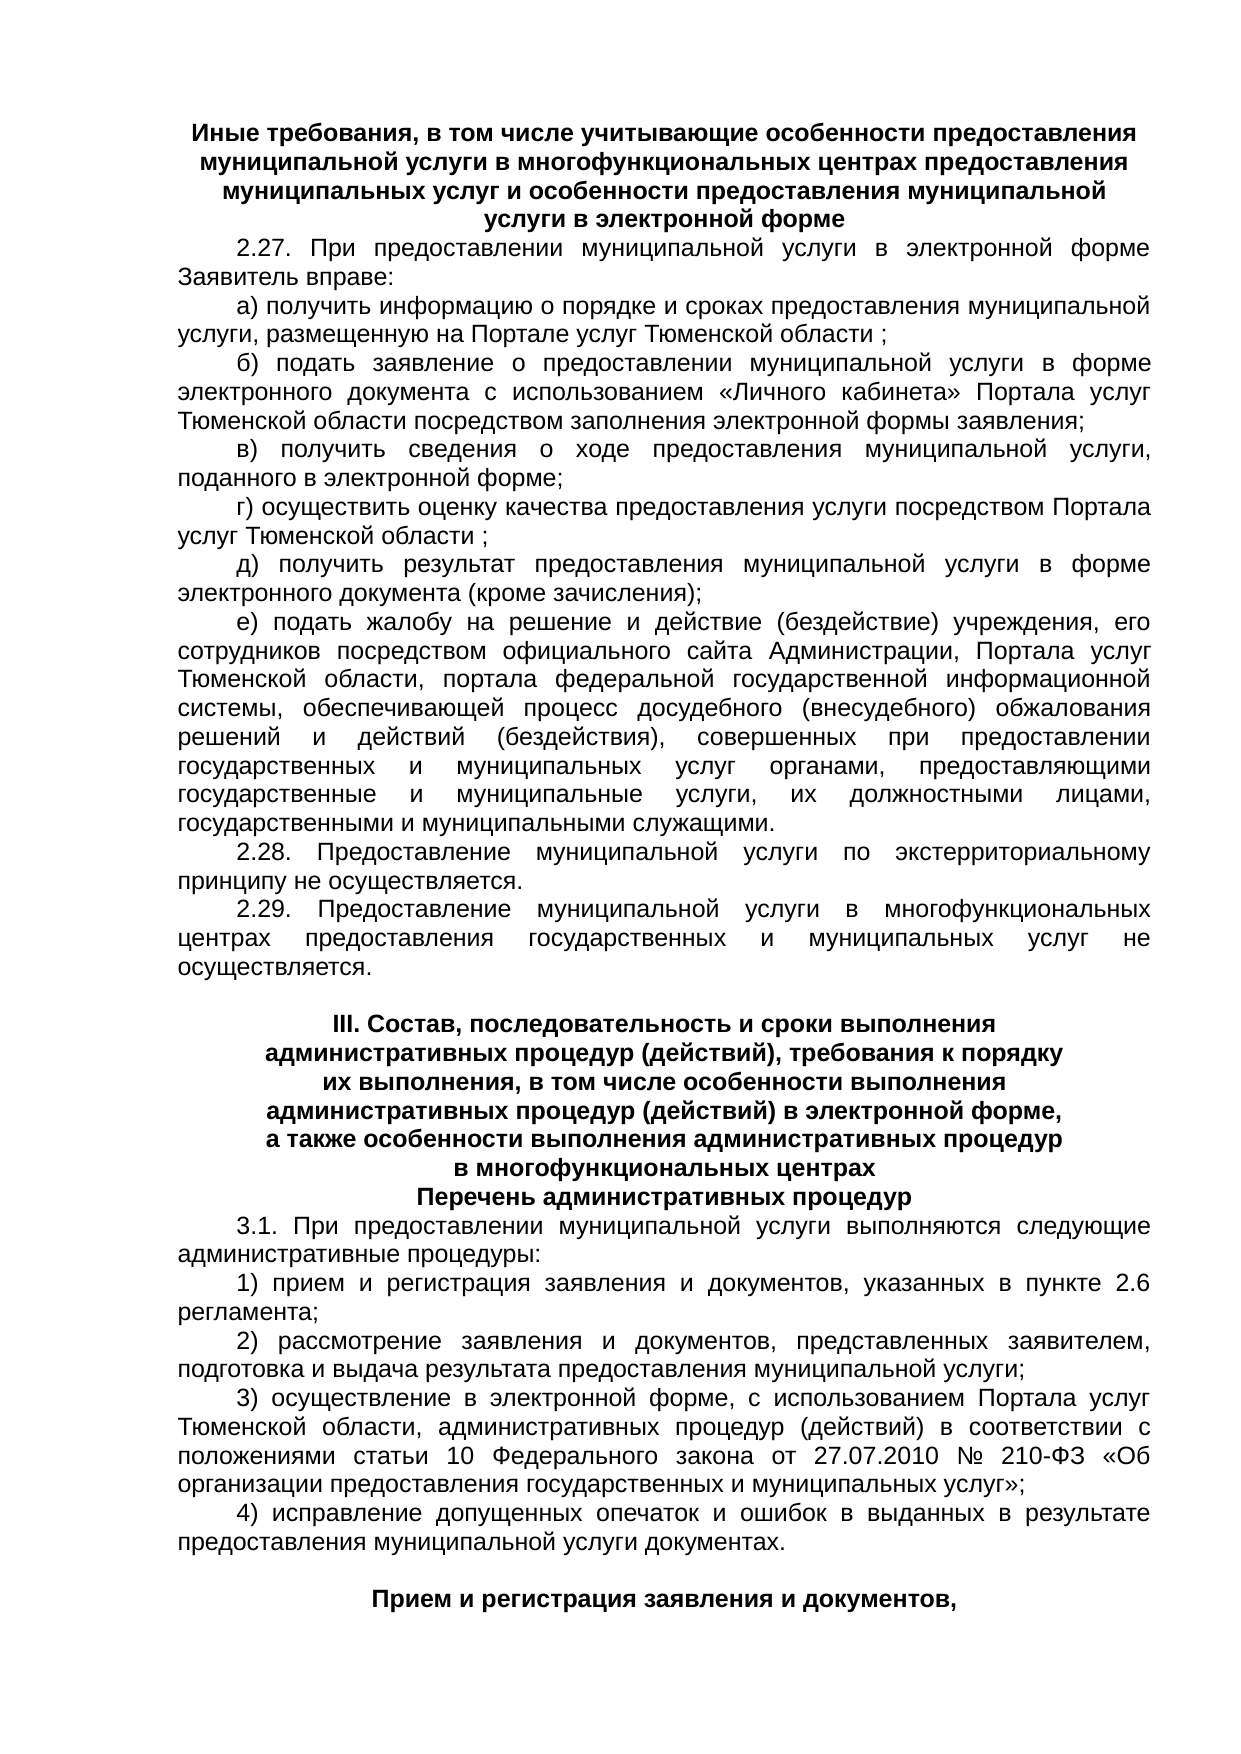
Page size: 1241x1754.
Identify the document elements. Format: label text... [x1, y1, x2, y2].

title административных процедур (действий), требования к порядку [177, 1038, 1152, 1067]
title а также особенности выполнения административных процедур [177, 1124, 1152, 1153]
text 2) рассмотрение заявления и документов, представленных заявителем, подготовка и выдача результата предоставления муниципальной услуги; [177, 1326, 1152, 1383]
text г) осуществить оценку качества предоставления услуги посредством Портала услуг Тюменской области ; [177, 492, 1152, 549]
text 3) осуществление в электронной форме, с использованием Портала услуг Тюменской области, административных процедур (действий) в соответствии с положениями статьи 10 Федерального закона от 27.07.2010 № 210-ФЗ «Об организации предоставления государственных и муниципальных услуг»; [177, 1383, 1152, 1498]
title III. Состав, последовательность и сроки выполнения [177, 1009, 1152, 1038]
text 2.27. При предоставлении муниципальной услуги в электронной форме Заявитель вправе: [177, 233, 1152, 291]
text д) получить результат предоставления муниципальной услуги в форме электронного документа (кроме зачисления); [177, 549, 1152, 607]
text е) подать жалобу на решение и действие (бездействие) учреждения, его сотрудников посредством официального сайта Администрации, Портала услуг Тюменской области, портала федеральной государственной информационной системы, обеспечивающей процесс досудебного (внесудебного) обжалования решений и действий (бездействия), совершенных при предоставлении государственных и муниципальных услуг органами, предоставляющими государственные и муниципальные услуги, их должностными лицами, государственными и муниципальными служащими. [177, 607, 1152, 837]
text б) подать заявление о предоставлении муниципальной услуги в форме электронного документа с использованием «Личного кабинета» Портала услуг Тюменской области посредством заполнения электронной формы заявления; [177, 348, 1152, 434]
title в многофункциональных центрах [177, 1153, 1152, 1182]
title Иные требования, в том числе учитывающие особенности предоставления муниципальной услуги в многофункциональных центрах предоставления муниципальных услуг и особенности предоставления муниципальной услуги в электронной форме [177, 118, 1152, 233]
title административных процедур (действий) в электронной форме, [177, 1096, 1152, 1124]
text в) получить сведения о ходе предоставления муниципальной услуги, поданного в электронной форме; [177, 434, 1152, 492]
text 1) прием и регистрация заявления и документов, указанных в пункте 2.6 регламента; [177, 1268, 1152, 1326]
text 2.29. Предоставление муниципальной услуги в многофункциональных центрах предоставления государственных и муниципальных услуг не осуществляется. [177, 894, 1152, 981]
text 2.28. Предоставление муниципальной услуги по экстерриториальному принципу не осуществляется. [177, 837, 1152, 894]
title Прием и регистрация заявления и документов, [177, 1584, 1152, 1613]
title их выполнения, в том числе особенности выполнения [177, 1067, 1152, 1096]
text а) получить информацию о порядке и сроках предоставления муниципальной услуги, размещенную на Портале услуг Тюменской области ; [177, 291, 1152, 348]
text 4) исправление допущенных опечаток и ошибок в выданных в результате предоставления муниципальной услуги документах. [177, 1498, 1152, 1556]
title Перечень административных процедур [177, 1182, 1152, 1211]
text 3.1. При предоставлении муниципальной услуги выполняются следующие административные процедуры: [177, 1211, 1152, 1268]
